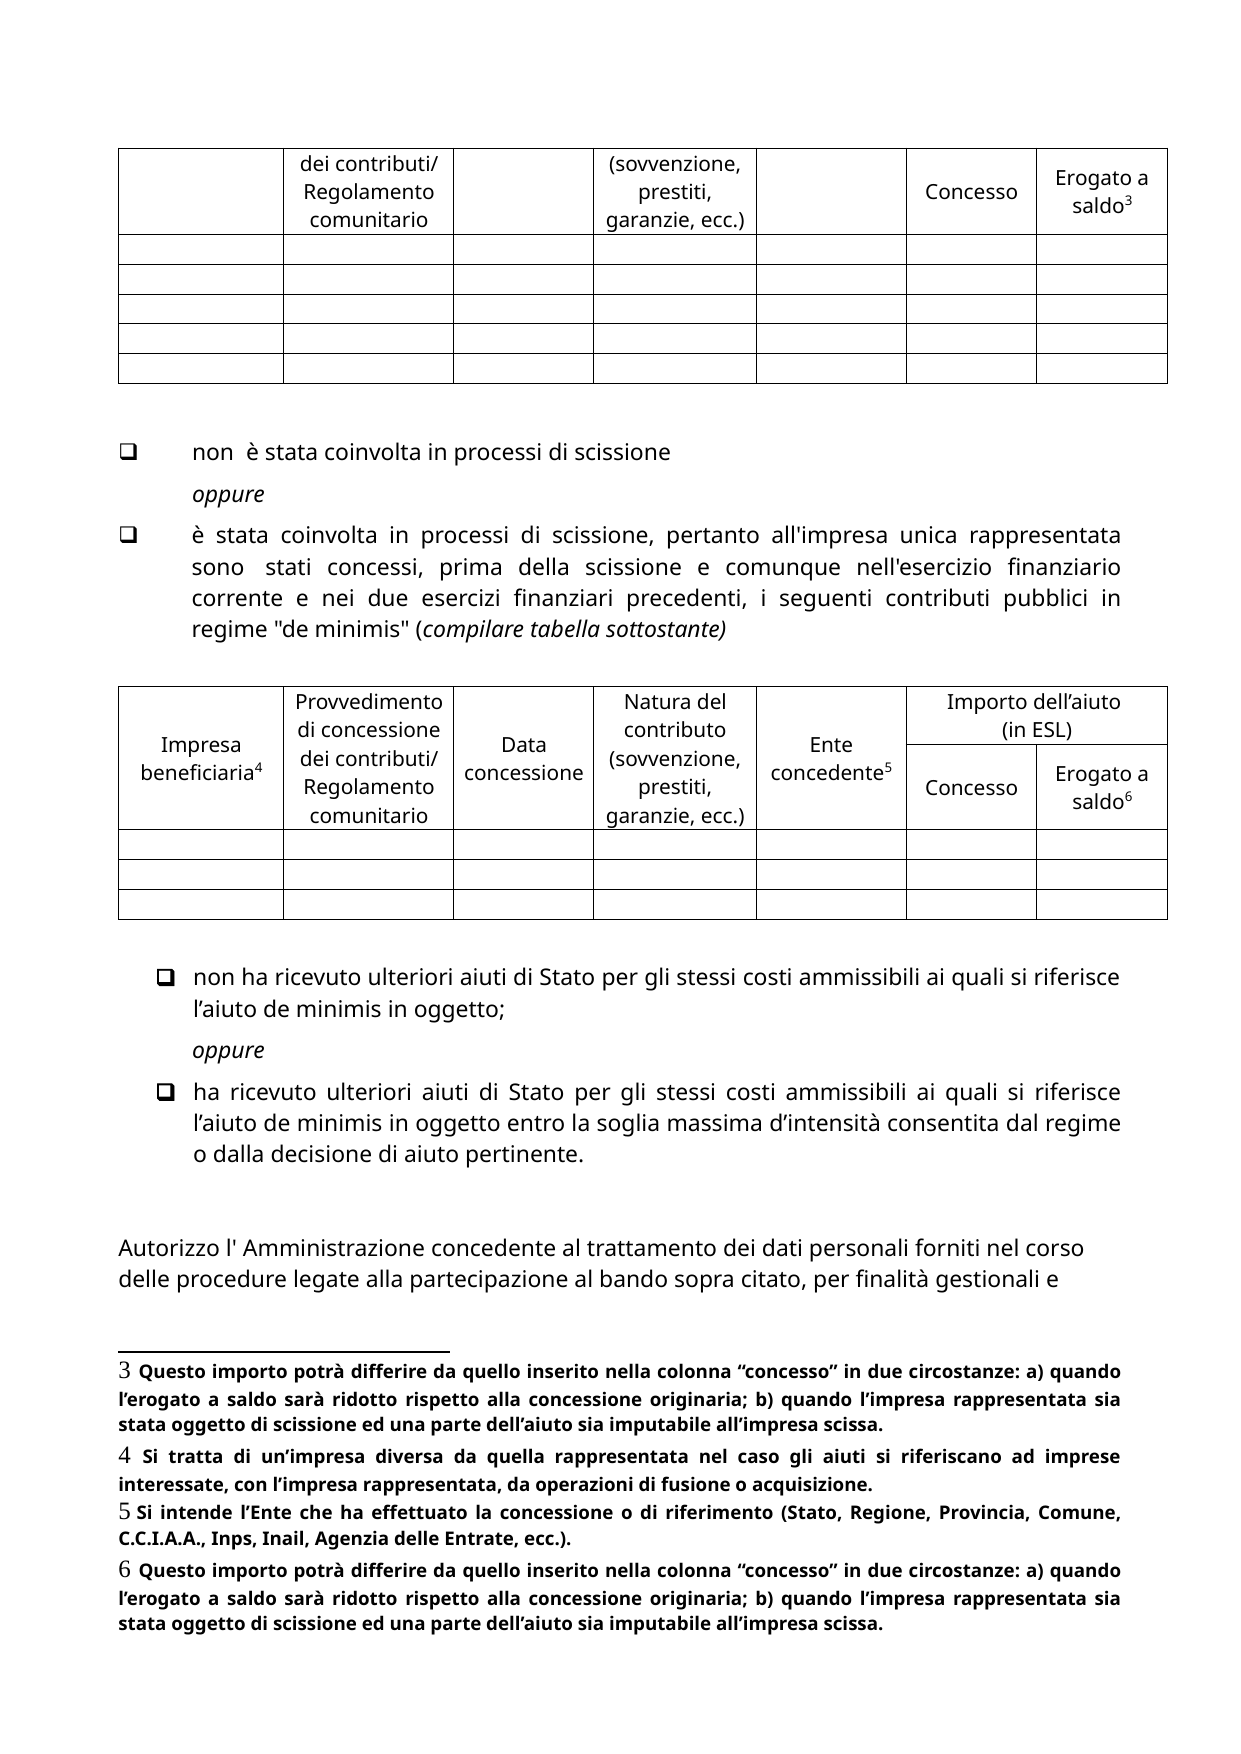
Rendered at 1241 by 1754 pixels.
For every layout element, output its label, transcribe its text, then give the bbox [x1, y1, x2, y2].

table_cell [284, 860, 453, 889]
table_cell [119, 830, 283, 859]
table_cell [284, 890, 453, 919]
table_cell [1037, 890, 1167, 919]
table_header [454, 149, 593, 234]
table_cell [757, 354, 906, 383]
table_cell [907, 354, 1036, 383]
table_header Importo dell’aiuto (in ESL) [907, 687, 1167, 744]
table_cell [284, 295, 453, 323]
table_cell [757, 890, 906, 919]
text oppure [118, 1034, 1122, 1066]
table_header [757, 149, 906, 234]
table_cell [454, 890, 593, 919]
table_cell [594, 890, 756, 919]
table_cell [1037, 295, 1167, 323]
table_cell [594, 324, 756, 353]
table_cell [907, 324, 1036, 353]
table_cell Concesso [907, 745, 1036, 829]
table_cell [594, 354, 756, 383]
table_cell [284, 354, 453, 383]
table_cell [757, 265, 906, 293]
table_cell [757, 860, 906, 889]
text  è stata coinvolta in processi di scissione, pertanto all'impresa unica rappresentata sono stati concessi, prima della scissione e comunque nell'esercizio finanziario corrente e nei due esercizi finanziari precedenti, i seguenti contributi pubblici in regime "de minimis" (compilare tabella sottostante) [118, 519, 1122, 644]
table_cell [119, 860, 283, 889]
table_cell [284, 265, 453, 293]
table_cell [594, 265, 756, 293]
table_cell [454, 354, 593, 383]
table_cell [1037, 235, 1167, 264]
table_header [119, 149, 283, 234]
table_cell [119, 890, 283, 919]
table_cell [907, 830, 1036, 859]
table_cell [284, 324, 453, 353]
table_cell [907, 265, 1036, 293]
table_cell [757, 295, 906, 323]
table_cell [454, 265, 593, 293]
table_cell [907, 890, 1036, 919]
table_header dei contributi/ Regolamento comunitario [284, 149, 453, 234]
table_cell [594, 235, 756, 264]
table_cell [284, 830, 453, 859]
text oppure [118, 478, 1122, 509]
table_cell Erogato a saldo [1037, 745, 1167, 829]
table_cell Erogato a saldo [1037, 149, 1167, 234]
table_cell [907, 295, 1036, 323]
table_cell [757, 830, 906, 859]
table_cell [454, 235, 593, 264]
table_cell [119, 265, 283, 293]
table_header Data concessione [454, 687, 593, 829]
table_cell [1037, 860, 1167, 889]
list ha ricevuto ulteriori aiuti di Stato per gli stessi costi ammissibili ai quali si riferisce l’aiuto de minimis in oggetto entro la soglia massima d’intensità consentita dal regime o dalla decisione di aiuto pertinente. [155, 1076, 1122, 1170]
table_cell Concesso [907, 149, 1036, 234]
table_cell [907, 235, 1036, 264]
text  non è stata coinvolta in processi di scissione [118, 436, 1122, 467]
table_cell [907, 860, 1036, 889]
table_header Provvedimento di concessione dei contributi/ Regolamento comunitario [284, 687, 453, 829]
table_cell [1037, 265, 1167, 293]
table_header Ente concedente [757, 687, 906, 829]
table_cell [757, 324, 906, 353]
table_cell [594, 860, 756, 889]
table_cell [454, 295, 593, 323]
table_cell [119, 324, 283, 353]
table_cell [454, 860, 593, 889]
table_cell [119, 235, 283, 264]
table_cell [454, 324, 593, 353]
list non ha ricevuto ulteriori aiuti di Stato per gli stessi costi ammissibili ai quali si riferisce l’aiuto de minimis in oggetto; [155, 961, 1122, 1024]
table_header Impresa beneficiaria [119, 687, 283, 829]
table_cell [454, 830, 593, 859]
table_cell [594, 295, 756, 323]
table_cell [757, 235, 906, 264]
table_cell [594, 830, 756, 859]
table_cell [119, 354, 283, 383]
table_cell [1037, 324, 1167, 353]
table_cell [119, 295, 283, 323]
text Autorizzo l' Amministrazione concedente al trattamento dei dati personali forniti nel corso delle procedure legate alla partecipazione al bando sopra citato, per finalità gestionali e [118, 1232, 1122, 1295]
table_cell [284, 235, 453, 264]
table_cell [1037, 354, 1167, 383]
table_header Natura del contributo (sovvenzione, prestiti, garanzie, ecc.) [594, 687, 756, 829]
table_cell [1037, 830, 1167, 859]
table_header (sovvenzione, prestiti, garanzie, ecc.) [594, 149, 756, 234]
